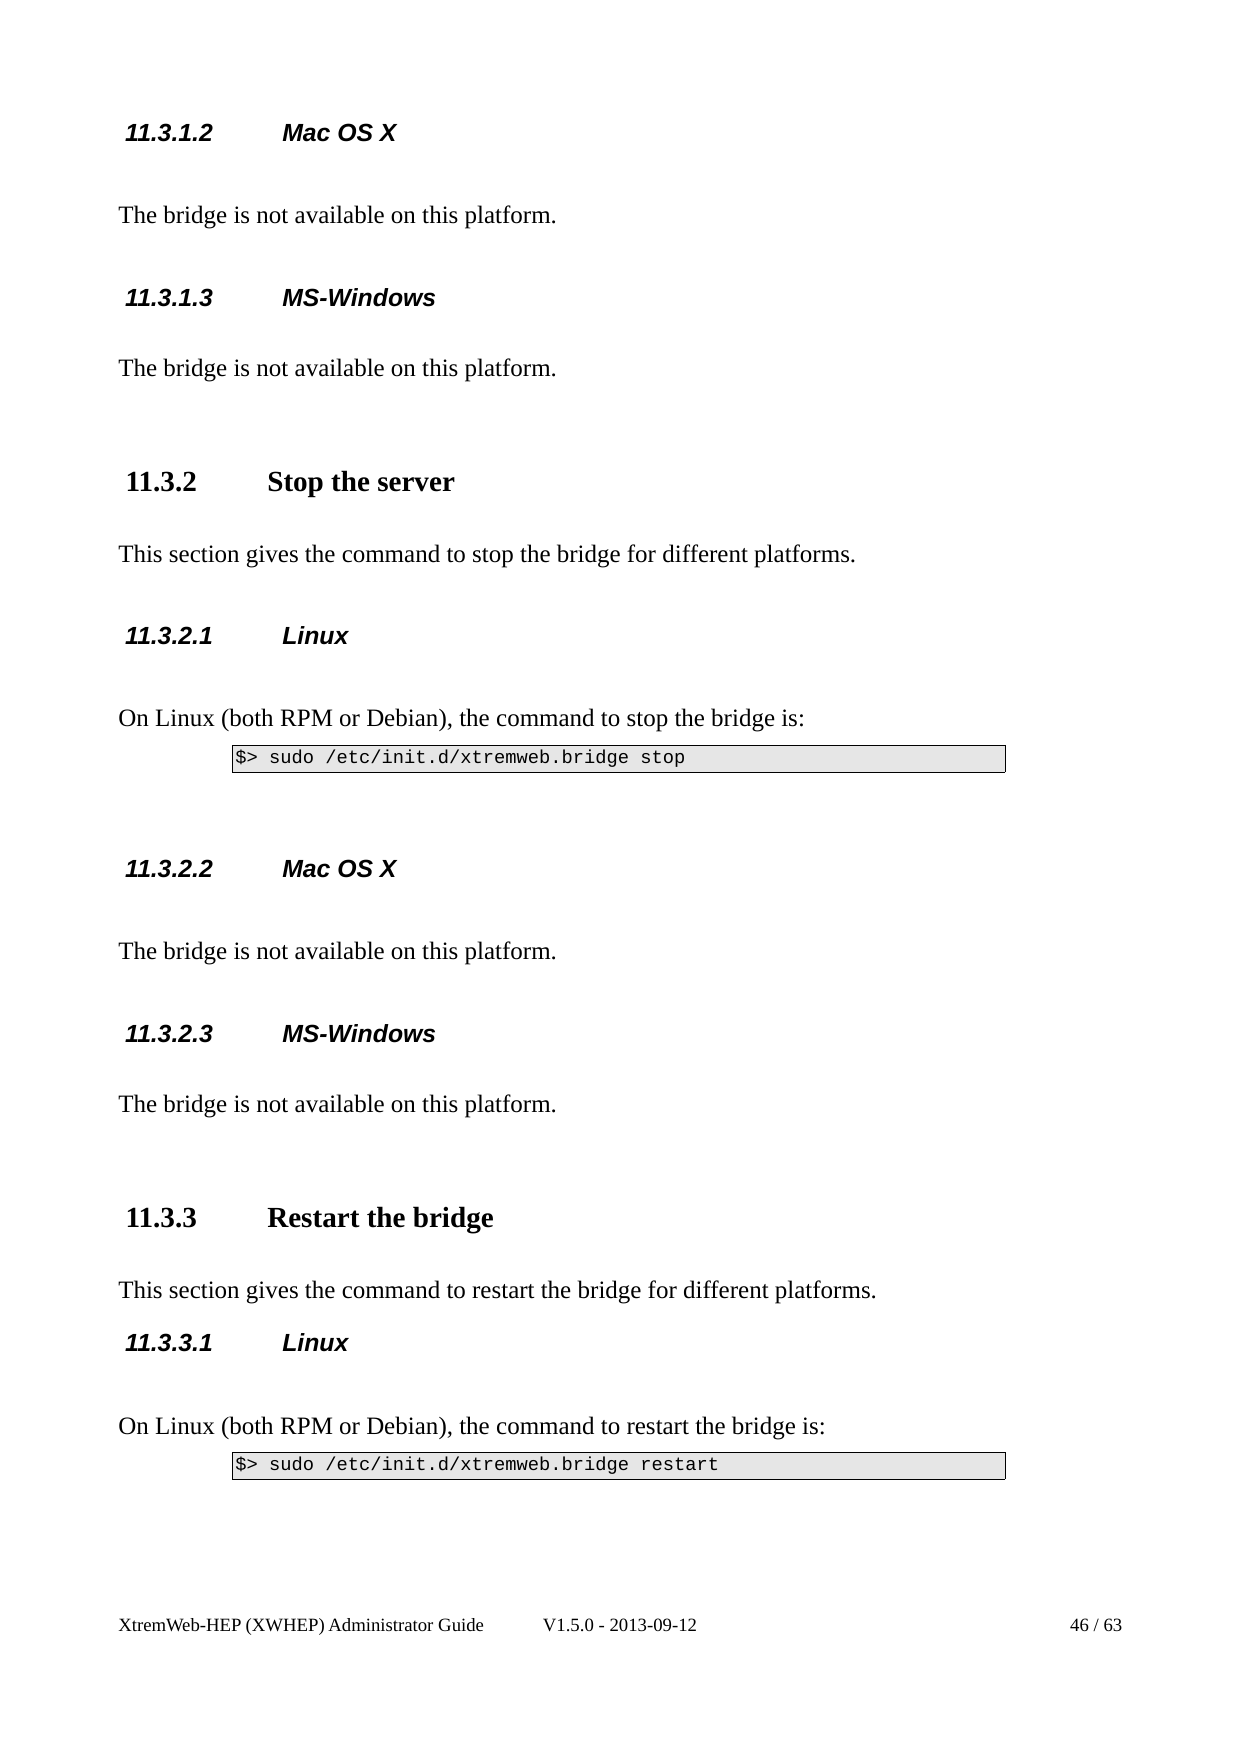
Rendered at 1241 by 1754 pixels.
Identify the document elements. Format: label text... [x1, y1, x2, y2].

text $> sudo /etc/init.d/xtremweb.bridge stop [233, 746, 1005, 772]
text The bridge is not available on this platform. [118, 353, 1122, 381]
text The bridge is not available on this platform. [118, 1089, 1122, 1117]
subtitle Restart the bridge [118, 1200, 1122, 1233]
text On Linux (both RPM or Debian), the command to stop the bridge is: [118, 703, 1122, 732]
text On Linux (both RPM or Debian), the command to restart the bridge is: [118, 1411, 1122, 1439]
subtitle Mac OS X [118, 118, 1122, 147]
subtitle Stop the server [118, 464, 1122, 497]
subtitle Linux [118, 621, 1122, 650]
subtitle MS-Windows [118, 283, 1122, 311]
subtitle Linux [118, 1328, 1122, 1357]
text The bridge is not available on this platform. [118, 936, 1122, 965]
text $> sudo /etc/init.d/xtremweb.bridge restart [233, 1453, 1005, 1479]
text This section gives the command to stop the bridge for different platforms. [118, 539, 1122, 567]
text This section gives the command to restart the bridge for different platforms. [118, 1275, 1122, 1303]
text The bridge is not available on this platform. [118, 200, 1122, 229]
subtitle Mac OS X [118, 854, 1122, 883]
subtitle MS-Windows [118, 1019, 1122, 1047]
